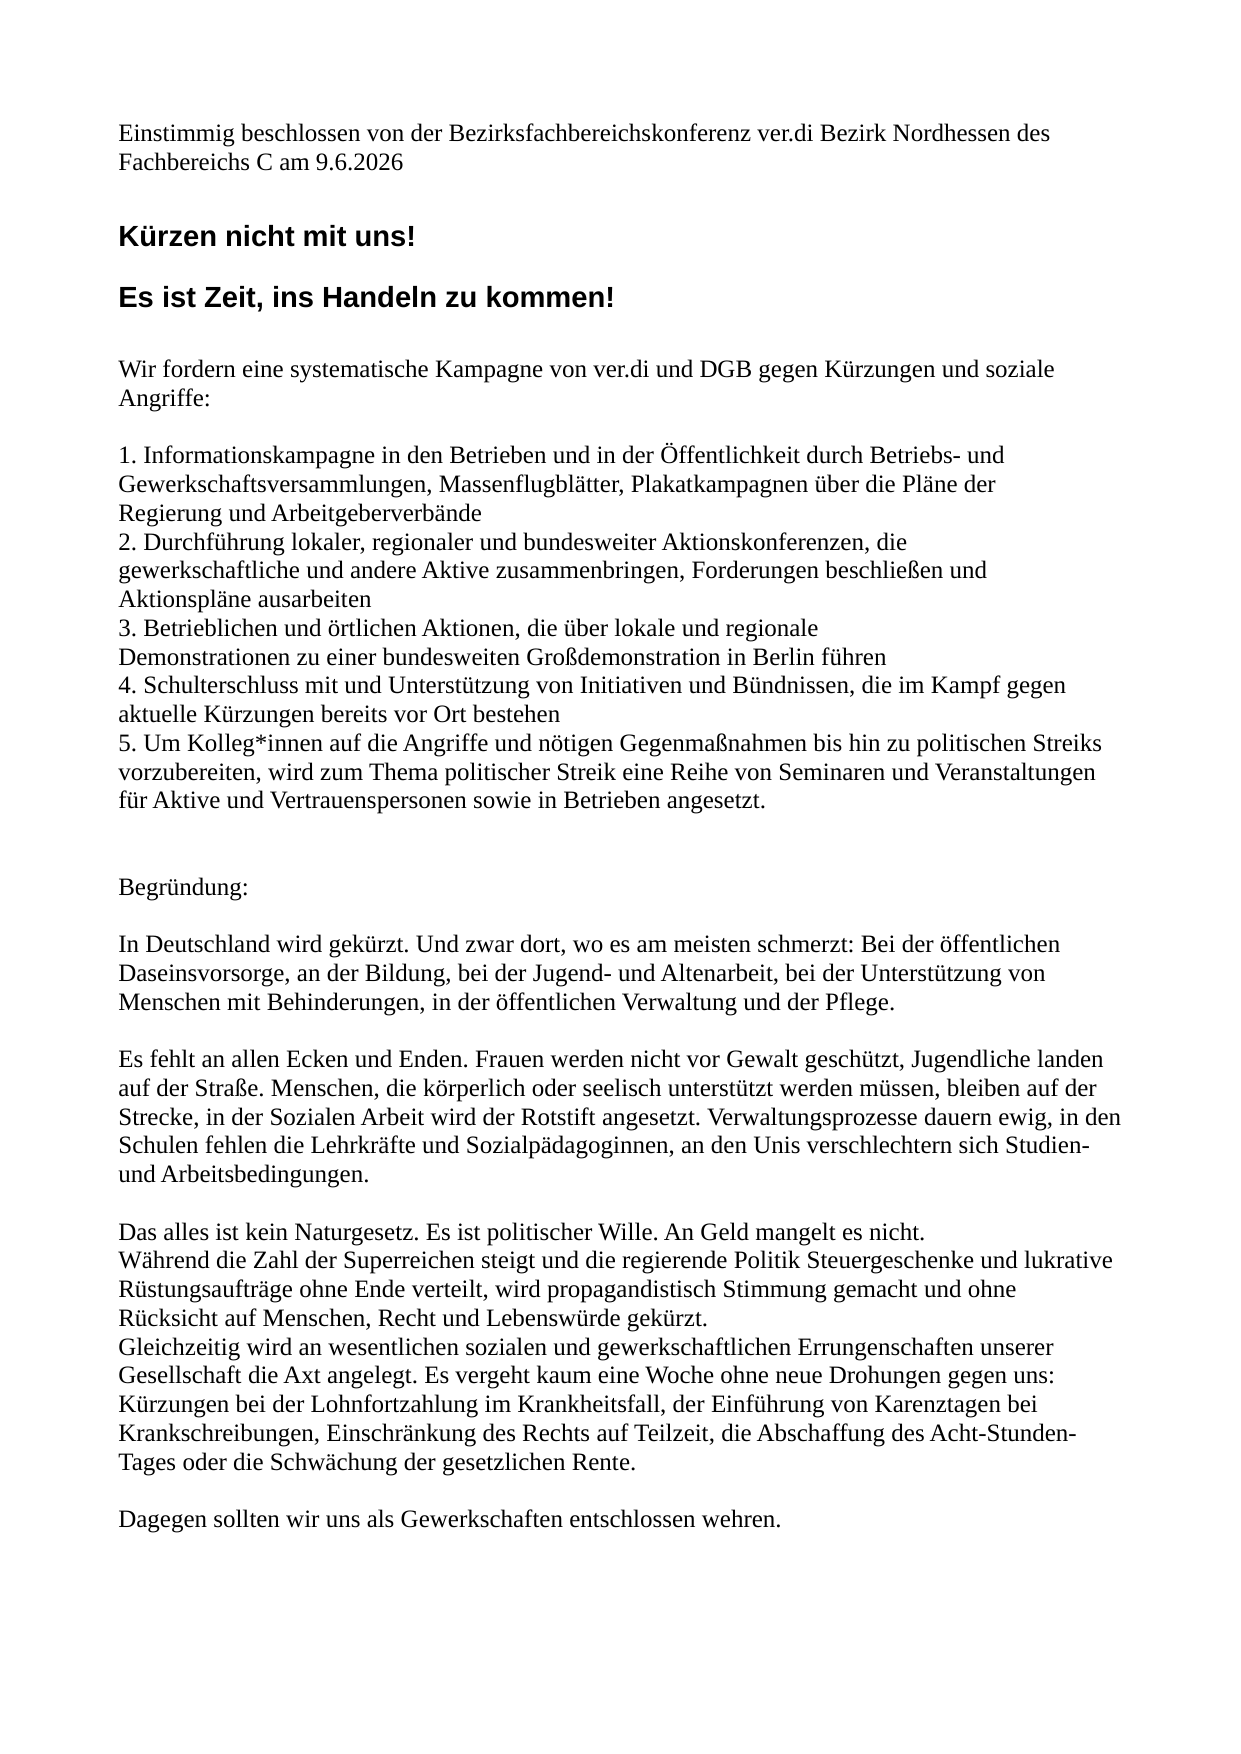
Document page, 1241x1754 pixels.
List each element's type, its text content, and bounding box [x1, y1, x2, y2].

text Während die Zahl der Superreichen steigt und die regierende Politik Steuergeschenke und lukrative Rüstungsaufträge ohne Ende verteilt, wird propagandistisch Stimmung gemacht und ohne Rücksicht auf Menschen, Recht und Lebenswürde gekürzt. [118, 1246, 1122, 1332]
text Dagegen sollten wir uns als Gewerkschaften entschlossen wehren. [118, 1504, 1122, 1533]
text gewerkschaftliche und andere Aktive zusammenbringen, Forderungen beschließen und [118, 556, 1122, 584]
text Gleichzeitig wird an wesentlichen sozialen und gewerkschaftlichen Errungenschaften unserer Gesellschaft die Axt angelegt. Es vergeht kaum eine Woche ohne neue Drohungen gegen uns: Kürzungen bei der Lohnfortzahlung im Krankheitsfall, der Einführung von Karenztagen bei Krankschreibungen, Einschränkung des Rechts auf Teilzeit, die Abschaffung des Acht-Stunden-Tages oder die Schwächung der gesetzlichen Rente. [118, 1332, 1122, 1476]
text Das alles ist kein Naturgesetz. Es ist politischer Wille. An Geld mangelt es nicht. [118, 1217, 1122, 1246]
text 3. Betrieblichen und örtlichen Aktionen, die über lokale und regionale [118, 613, 1122, 642]
text 4. Schulterschluss mit und Unterstützung von Initiativen und Bündnissen, die im Kampf gegen aktuelle Kürzungen bereits vor Ort bestehen [118, 671, 1122, 728]
text Demonstrationen zu einer bundesweiten Großdemonstration in Berlin führen [118, 642, 1122, 671]
text 2. Durchführung lokaler, regionaler und bundesweiter Aktionskonferenzen, die [118, 527, 1122, 556]
text 1. Informationskampagne in den Betrieben und in der Öffentlichkeit durch Betriebs- und [118, 441, 1122, 469]
text Regierung und Arbeitgeberverbände [118, 498, 1122, 527]
text Aktionspläne ausarbeiten [118, 584, 1122, 613]
text Gewerkschaftsversammlungen, Massenflugblätter, Plakatkampagnen über die Pläne der [118, 469, 1122, 498]
text Wir fordern eine systematische Kampagne von ver.di und DGB gegen Kürzungen und soziale Angriffe: [118, 354, 1122, 412]
text Es fehlt an allen Ecken und Enden. Frauen werden nicht vor Gewalt geschützt, Jugendliche landen auf der Straße. Menschen, die körperlich oder seelisch unterstützt werden müssen, bleiben auf der Strecke, in der Sozialen Arbeit wird der Rotstift angesetzt. Verwaltungsprozesse dauern ewig, in den Schulen fehlen die Lehrkräfte und Sozialpädagoginnen, an den Unis verschlechtern sich Studien- und Arbeitsbedingungen. [118, 1044, 1122, 1188]
text 5. Um Kolleg*innen auf die Angriffe und nötigen Gegenmaßnahmen bis hin zu politischen Streiks vorzubereiten, wird zum Thema politischer Streik eine Reihe von Seminaren und Veranstaltungen für Aktive und Vertrauenspersonen sowie in Betrieben angesetzt. [118, 728, 1122, 814]
text Einstimmig beschlossen von der Bezirksfachbereichskonferenz ver.di Bezirk Nordhessen des Fachbereichs C am 9.6.2026 [118, 118, 1122, 176]
text Begründung: [118, 872, 1122, 901]
subtitle Kürzen nicht mit uns! [118, 219, 1122, 252]
text In Deutschland wird gekürzt. Und zwar dort, wo es am meisten schmerzt: Bei der öffentlichen Daseinsvorsorge, an der Bildung, bei der Jugend- und Altenarbeit, bei der Unterstützung von Menschen mit Behinderungen, in der öffentlichen Verwaltung und der Pflege. [118, 929, 1122, 1016]
subtitle Es ist Zeit, ins Handeln zu kommen! [118, 279, 1122, 313]
